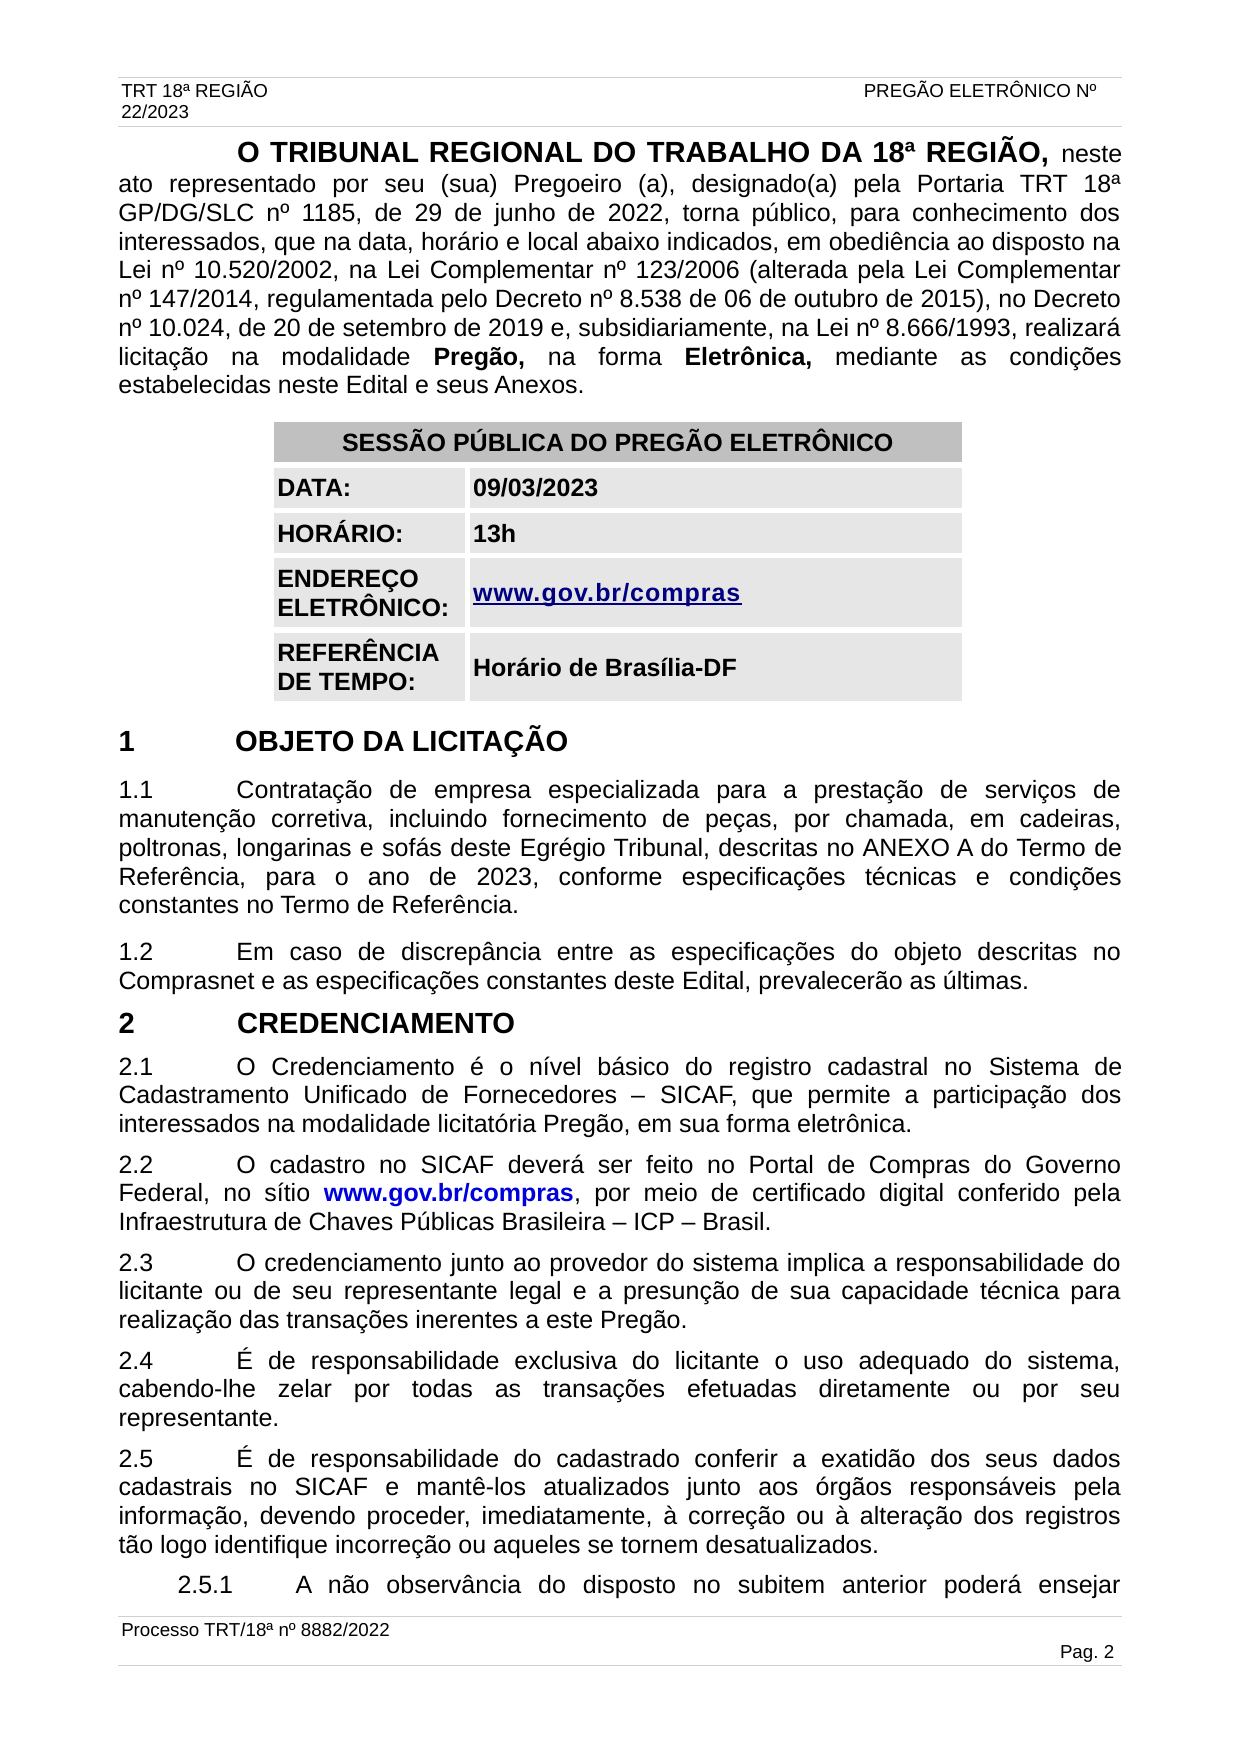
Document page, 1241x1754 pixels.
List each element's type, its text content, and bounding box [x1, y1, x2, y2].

table_cell HORÁRIO: [274, 513, 465, 553]
table_cell www.gov.br/compras [470, 558, 962, 627]
text 1 OBJETO DA LICITAÇÃO [118, 724, 1122, 758]
table_cell 13h [470, 513, 962, 553]
text 2 CREDENCIAMENTO [118, 1006, 1122, 1040]
table_cell DATA: [274, 468, 465, 508]
text 2.3 O credenciamento junto ao provedor do sistema implica a responsabilidade do licitante ou de seu representante legal e a presunção de sua capacidade técnica para realização das transações inerentes a este Pregão. [118, 1248, 1122, 1334]
text 2.2 O cadastro no SICAF deverá ser feito no Portal de Compras do Governo Federal, no sítio www.gov.br/compras, por meio de certificado digital conferido pela Infraestrutura de Chaves Públicas Brasileira – ICP – Brasil. [118, 1149, 1122, 1236]
text 2.5.1 A não observância do disposto no subitem anterior poderá ensejar [177, 1570, 1122, 1599]
table_cell REFERÊNCIA DE TEMPO: [274, 633, 465, 701]
table_cell ENDEREÇO ELETRÔNICO: [274, 558, 465, 627]
text 1.1 Contratação de empresa especializada para a prestação de serviços de manutenção corretiva, incluindo fornecimento de peças, por chamada, em cadeiras, poltronas, longarinas e sofás deste Egrégio Tribunal, descritas no ANEXO A do Termo de Referência, para o ano de 2023, conforme especificações técnicas e condições constantes no Termo de Referência. [118, 776, 1122, 919]
text 2.4 É de responsabilidade exclusiva do licitante o uso adequado do sistema, cabendo-lhe zelar por todas as transações efetuadas diretamente ou por seu representante. [118, 1346, 1122, 1432]
table_header SESSÃO PÚBLICA DO PREGÃO ELETRÔNICO [274, 422, 962, 462]
table_cell Horário de Brasília-DF [470, 633, 962, 701]
text 2.1 O Credenciamento é o nível básico do registro cadastral no Sistema de Cadastramento Unificado de Fornecedores – SICAF, que permite a participação dos interessados na modalidade licitatória Pregão, em sua forma eletrônica. [118, 1052, 1122, 1138]
text 1.2 Em caso de discrepância entre as especificações do objeto descritas no Comprasnet e as especificações constantes deste Edital, prevalecerão as últimas. [118, 937, 1122, 994]
text 2.5 É de responsabilidade do cadastrado conferir a exatidão dos seus dados cadastrais no SICAF e mantê-los atualizados junto aos órgãos responsáveis pela informação, devendo proceder, imediatamente, à correção ou à alteração dos registros tão logo identifique incorreção ou aqueles se tornem desatualizados. [118, 1444, 1122, 1559]
text O TRIBUNAL REGIONAL DO TRABALHO DA 18ª REGIÃO, neste ato representado por seu (sua) Pregoeiro (a), designado(a) pela Portaria TRT 18ª GP/DG/SLC nº 1185, de 29 de junho de 2022, torna público, para conhecimento dos interessados, que na data, horário e local abaixo indicados, em obediência ao disposto na Lei nº 10.520/2002, na Lei Complementar nº 123/2006 (alterada pela Lei Complementar nº 147/2014, regulamentada pelo Decreto nº 8.538 de 06 de outubro de 2015), no Decreto nº 10.024, de 20 de setembro de 2019 e, subsidiariamente, na Lei nº 8.666/1993, realizará licitação na modalidade Pregão, na forma Eletrônica, mediante as condições estabelecidas neste Edital e seus Anexos. [118, 136, 1122, 399]
table_cell 09/03/2023 [470, 468, 962, 508]
